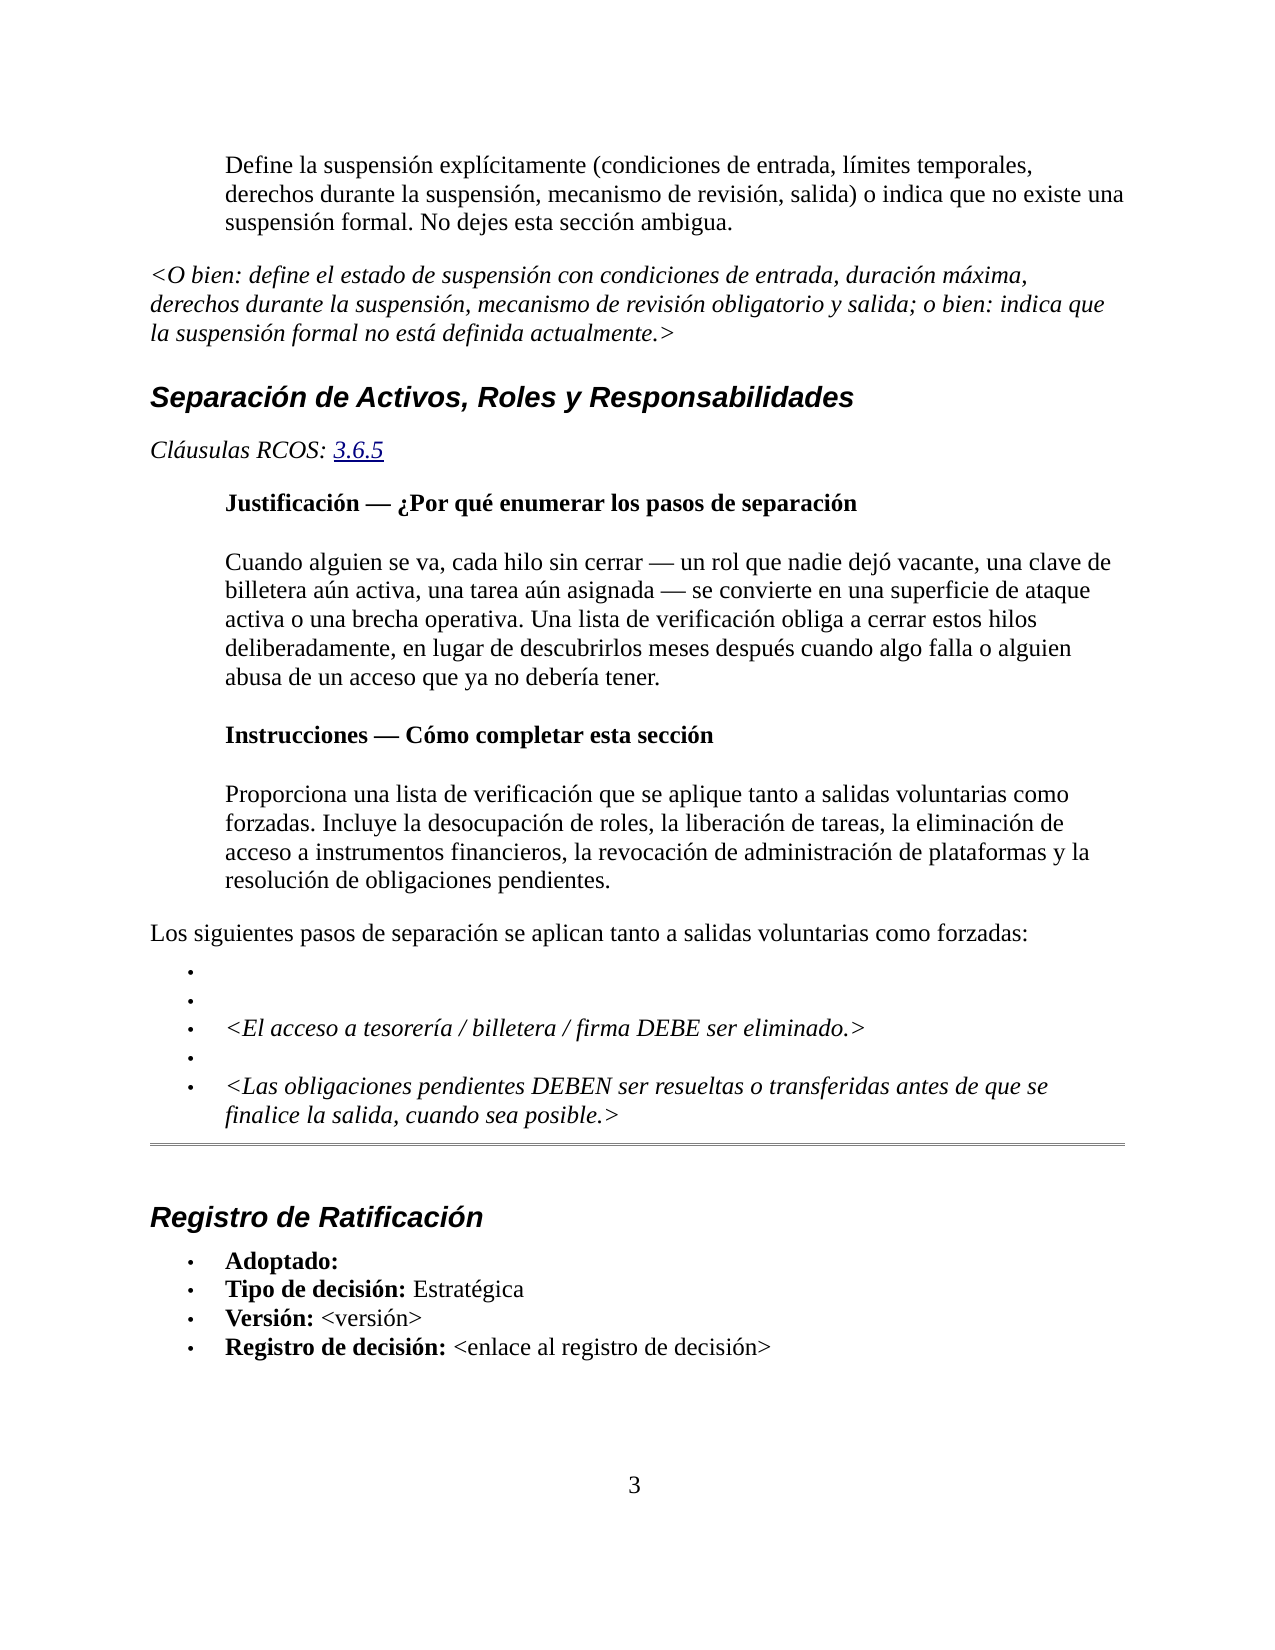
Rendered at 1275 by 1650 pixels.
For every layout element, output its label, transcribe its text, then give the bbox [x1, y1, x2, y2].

subtitle Registro de Ratificación [150, 1200, 1125, 1233]
text Proporciona una lista de verificación que se aplique tanto a salidas voluntarias como forzadas. Incluye la desocupación de roles, la liberación de tareas, la eliminación de acceso a instrumentos financieros, la revocación de administración de plataformas y la resolución de obligaciones pendientes. [225, 779, 1125, 894]
list Versión: <versión> [187, 1303, 1125, 1332]
list Tipo de decisión: Estratégica [187, 1274, 1125, 1303]
subtitle Separación de Activos, Roles y Responsabilidades [150, 380, 1125, 414]
list Registro de decisión: <enlace al registro de decisión> [187, 1332, 1125, 1361]
text Los siguientes pasos de separación se aplican tanto a salidas voluntarias como forzadas: [150, 918, 1125, 947]
list <Las obligaciones pendientes DEBEN ser resueltas o transferidas antes de que se finalice la salida, cuando sea posible.> [187, 1071, 1125, 1128]
list <El acceso a tesorería / billetera / firma DEBE ser eliminado.> [187, 1013, 1125, 1042]
list Adoptado: [187, 1246, 1125, 1274]
text Justificación — ¿Por qué enumerar los pasos de separación [225, 488, 1125, 517]
text Cuando alguien se va, cada hilo sin cerrar — un rol que nadie dejó vacante, una clave de billetera aún activa, una tarea aún asignada — se convierte en una superficie de ataque activa o una brecha operativa. Una lista de verificación obliga a cerrar estos hilos deliberadamente, en lugar de descubrirlos meses después cuando algo falla o alguien abusa de un acceso que ya no debería tener. [225, 547, 1125, 691]
text Instrucciones — Cómo completar esta sección [225, 721, 1125, 749]
text Cláusulas RCOS: 3.6.5 [150, 435, 1125, 464]
text <O bien: define el estado de suspensión con condiciones de entrada, duración máxima, derechos durante la suspensión, mecanismo de revisión obligatorio y salida; o bien: indica que la suspensión formal no está definida actualmente.> [150, 260, 1125, 346]
text Define la suspensión explícitamente (condiciones de entrada, límites temporales, derechos durante la suspensión, mecanismo de revisión, salida) o indica que no existe una suspensión formal. No dejes esta sección ambigua. [225, 150, 1125, 236]
